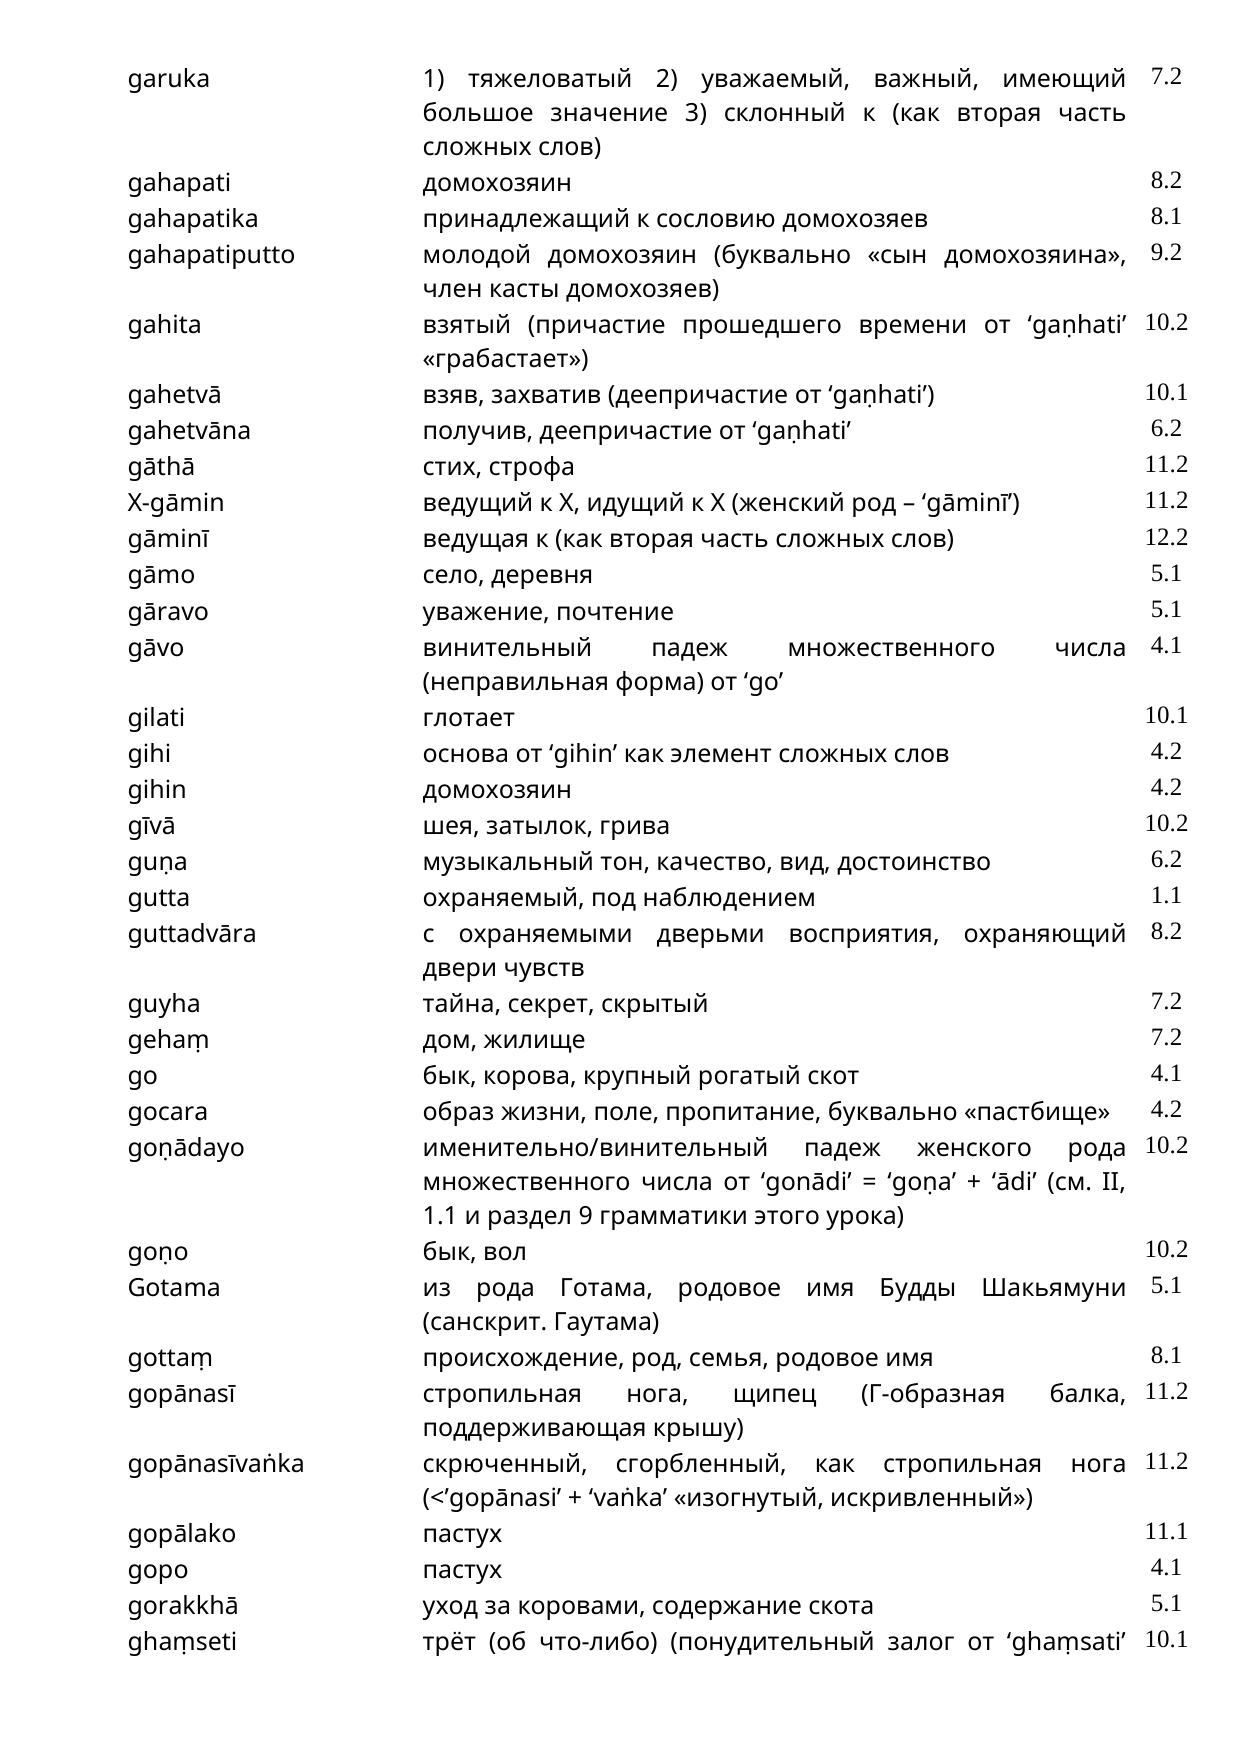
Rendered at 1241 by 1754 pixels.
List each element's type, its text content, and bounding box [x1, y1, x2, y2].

table_cell gāmo [125, 555, 420, 591]
table_cell gopo [125, 1550, 420, 1586]
table_cell gilati [125, 698, 420, 733]
table_cell gopānasīvaṅka [125, 1444, 420, 1514]
table_cell 5.1 [1129, 1268, 1203, 1338]
table_cell goṇādayo [125, 1128, 420, 1232]
table_cell 1.1 [1129, 878, 1203, 914]
table_cell бык, вол [420, 1232, 1129, 1268]
table_cell основа от ‘gihin’ как элемент сложных слов [420, 734, 1129, 769]
table_cell 9.2 [1129, 235, 1203, 305]
table_cell музыкальный тон, качество, вид, достоинство [420, 842, 1129, 878]
table_cell 5.1 [1129, 1586, 1203, 1622]
table_cell 11.2 [1129, 1374, 1203, 1444]
table_cell взяв, захватив (деепричастие от ‘gaṇhati’) [420, 375, 1129, 411]
table_cell охраняемый, под наблюдением [420, 878, 1129, 914]
table_cell из рода Готама, родовое имя Будды Шакьямуни (санскрит. Гаутама) [420, 1268, 1129, 1338]
table_cell gahetvā [125, 375, 420, 411]
table_cell guṇa [125, 842, 420, 878]
table_cell gocara [125, 1092, 420, 1128]
table_cell gehaṃ [125, 1020, 420, 1056]
table_cell X-gāmin [125, 483, 420, 519]
table_cell образ жизни, поле, пропитание, буквально «пастбище» [420, 1092, 1129, 1128]
table_cell gihin [125, 770, 420, 806]
table_cell пастух [420, 1514, 1129, 1550]
table_cell бык, корова, крупный рогатый скот [420, 1056, 1129, 1092]
table_cell домохозяин [420, 770, 1129, 806]
table_cell дом, жилище [420, 1020, 1129, 1056]
table_cell gahita [125, 305, 420, 375]
table_cell gahapati [125, 163, 420, 199]
table_cell 11.2 [1129, 483, 1203, 519]
table_cell gottaṃ [125, 1338, 420, 1374]
table_cell глотает [420, 698, 1129, 733]
table_cell ведущая к (как вторая часть сложных слов) [420, 519, 1129, 555]
table_cell принадлежащий к сословию домохозяев [420, 199, 1129, 235]
table_cell gopānasī [125, 1374, 420, 1444]
table_cell gihi [125, 734, 420, 769]
table_cell стропильная нога, щипец (Г-образная балка, поддерживающая крышу) [420, 1374, 1129, 1444]
table_cell gāminī [125, 519, 420, 555]
table_cell скрюченный, сгорбленный, как стропильная нога (<’gopānasi’ + ‘vaṅka’ «изогнутый, искривленный») [420, 1444, 1129, 1514]
table_cell guyha [125, 984, 420, 1020]
table_cell gāvo [125, 628, 420, 697]
table_cell получив, деепричастие от ‘gaṇhati’ [420, 411, 1129, 447]
table_cell gāthā [125, 447, 420, 483]
table_cell goṇo [125, 1232, 420, 1268]
table_cell 10.2 [1129, 305, 1203, 375]
table_cell 6.2 [1129, 842, 1203, 878]
table_cell 10.1 [1129, 698, 1203, 733]
table_cell 11.2 [1129, 1444, 1203, 1514]
table_cell 1) тяжеловатый 2) уважаемый, важный, имеющий большое значение 3) склонный к (как вторая часть сложных слов) [420, 59, 1129, 163]
table_cell gorakkhā [125, 1586, 420, 1622]
table_cell gāravo [125, 591, 420, 627]
table_cell 4.2 [1129, 770, 1203, 806]
table_cell уход за коровами, содержание скота [420, 1586, 1129, 1622]
table_cell ghaṃseti [125, 1622, 420, 1671]
table_cell gutta [125, 878, 420, 914]
table_cell трёт (об что-либо) (понудительный залог от ‘ghaṃsati’ [420, 1622, 1129, 1671]
table_cell 10.2 [1129, 1232, 1203, 1268]
table_cell Gotama [125, 1268, 420, 1338]
table_cell 10.2 [1129, 806, 1203, 842]
table_cell 8.1 [1129, 1338, 1203, 1374]
table_cell 7.2 [1129, 984, 1203, 1020]
table_cell 11.1 [1129, 1514, 1203, 1550]
table_cell gahetvāna [125, 411, 420, 447]
table_cell стих, строфа [420, 447, 1129, 483]
table_cell шея, затылок, грива [420, 806, 1129, 842]
table_cell 10.1 [1129, 375, 1203, 411]
table_cell взятый (причастие прошедшего времени от ‘gaṇhati’ «грабастает») [420, 305, 1129, 375]
table_cell 7.2 [1129, 59, 1203, 163]
table_cell 11.2 [1129, 447, 1203, 483]
table_cell 4.2 [1129, 1092, 1203, 1128]
table_cell пастух [420, 1550, 1129, 1586]
table_cell 5.1 [1129, 591, 1203, 627]
table_cell 6.2 [1129, 411, 1203, 447]
table_cell с охраняемыми дверьми восприятия, охраняющий двери чувств [420, 914, 1129, 984]
table_cell guttadvāra [125, 914, 420, 984]
table_cell 5.1 [1129, 555, 1203, 591]
table_cell 12.2 [1129, 519, 1203, 555]
table_cell 10.1 [1129, 1622, 1203, 1671]
table_cell gopālako [125, 1514, 420, 1550]
table_cell 8.2 [1129, 163, 1203, 199]
table_cell молодой домохозяин (буквально «сын домохозяина», член касты домохозяев) [420, 235, 1129, 305]
table_cell 4.1 [1129, 1056, 1203, 1092]
table_cell 4.1 [1129, 628, 1203, 697]
table_cell село, деревня [420, 555, 1129, 591]
table_cell garuka [125, 59, 420, 163]
table_cell уважение, почтение [420, 591, 1129, 627]
table_cell 10.2 [1129, 1128, 1203, 1232]
table_cell gahapatiputto [125, 235, 420, 305]
table_cell 4.2 [1129, 734, 1203, 769]
table_cell ведущий к X, идущий к Х (женский род – ‘gāminī’) [420, 483, 1129, 519]
table_cell происхождение, род, семья, родовое имя [420, 1338, 1129, 1374]
table_cell go [125, 1056, 420, 1092]
table_cell домохозяин [420, 163, 1129, 199]
table_cell винительный падеж множественного числа (неправильная форма) от ‘go’ [420, 628, 1129, 697]
table_cell 8.2 [1129, 914, 1203, 984]
table_cell тайна, секрет, скрытый [420, 984, 1129, 1020]
table_cell 8.1 [1129, 199, 1203, 235]
table_cell gahapatika [125, 199, 420, 235]
table_cell 4.1 [1129, 1550, 1203, 1586]
table_cell именительно/винительный падеж женского рода множественного числа от ‘gonādi’ = ‘goṇa’ + ‘ādi’ (см. II, 1.1 и раздел 9 грамматики этого урока) [420, 1128, 1129, 1232]
table_cell 7.2 [1129, 1020, 1203, 1056]
table_cell gīvā [125, 806, 420, 842]
